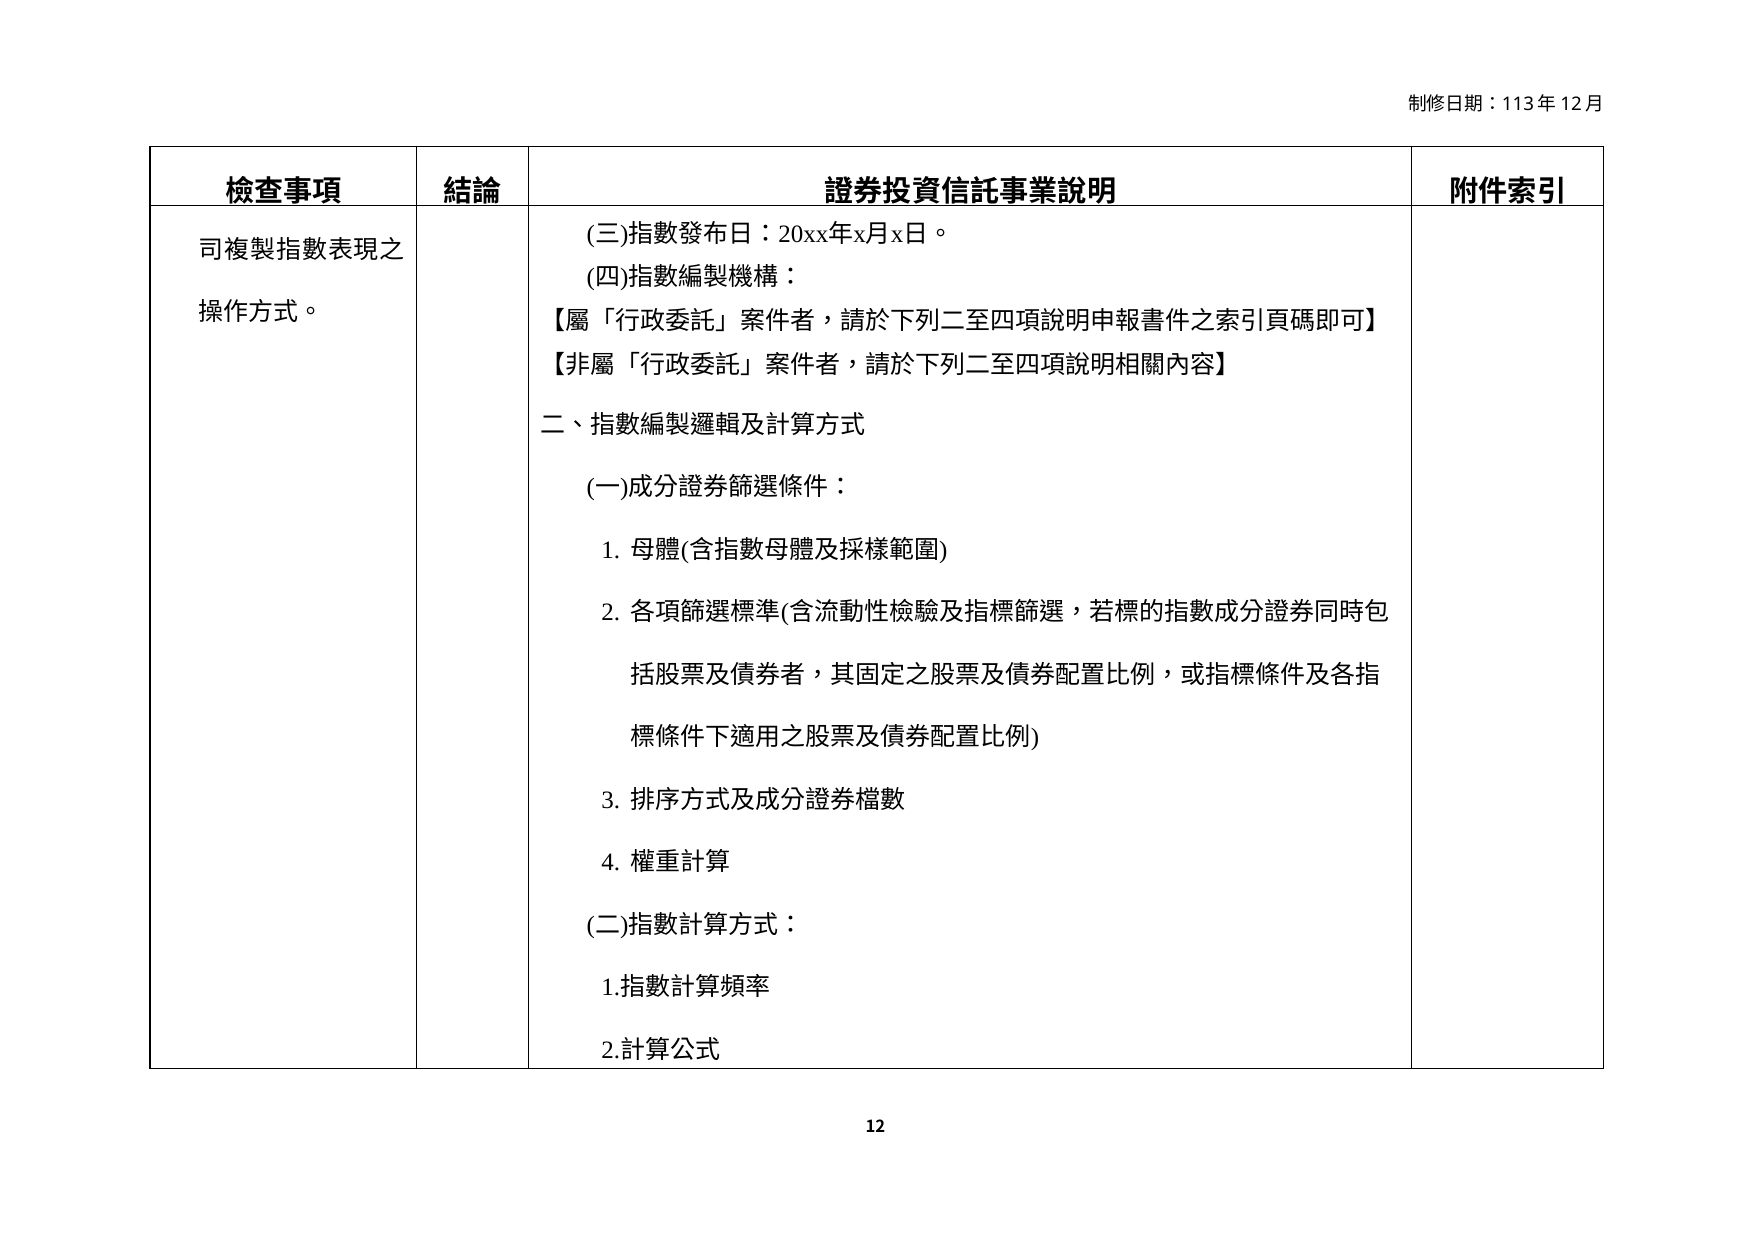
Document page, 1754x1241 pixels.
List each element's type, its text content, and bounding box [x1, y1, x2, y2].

table_header 證券投資信託事業說明 [529, 147, 1411, 204]
table_cell [1412, 206, 1603, 1068]
table_cell (三)指數發布日：20xx年x月x日。 (四)指數編製機構： 【屬「行政委託」案件者，請於下列二至四項說明申報書件之索引頁碼即可】 【非屬「行政委託」案件者，請於下列二至四項說明相關內容】 二、指數編製邏輯及計算方式 (一)成分證券篩選條件： 1. 母體(含指數母體及採樣範圍) 2. 各項篩選標準(含流動性檢驗及指標篩選，若標的指數成分證券同時包括股票及債券者，其固定之股票及債券配置比例，或指標條件及各指標條件下適用之股票及債券配置比例) 3. 排序方式及成分證券檔數 4. 權重計算 (二)指數計算方式： 1.指數計算頻率 2.計算公式 [529, 206, 1411, 1068]
table_cell [417, 206, 528, 1068]
table_header 檢查事項 [151, 147, 416, 204]
table_header 結論 [417, 147, 528, 204]
table_header 附件索引 [1412, 147, 1603, 204]
table_cell 司複製指數表現之操作方式。 [151, 206, 416, 1068]
